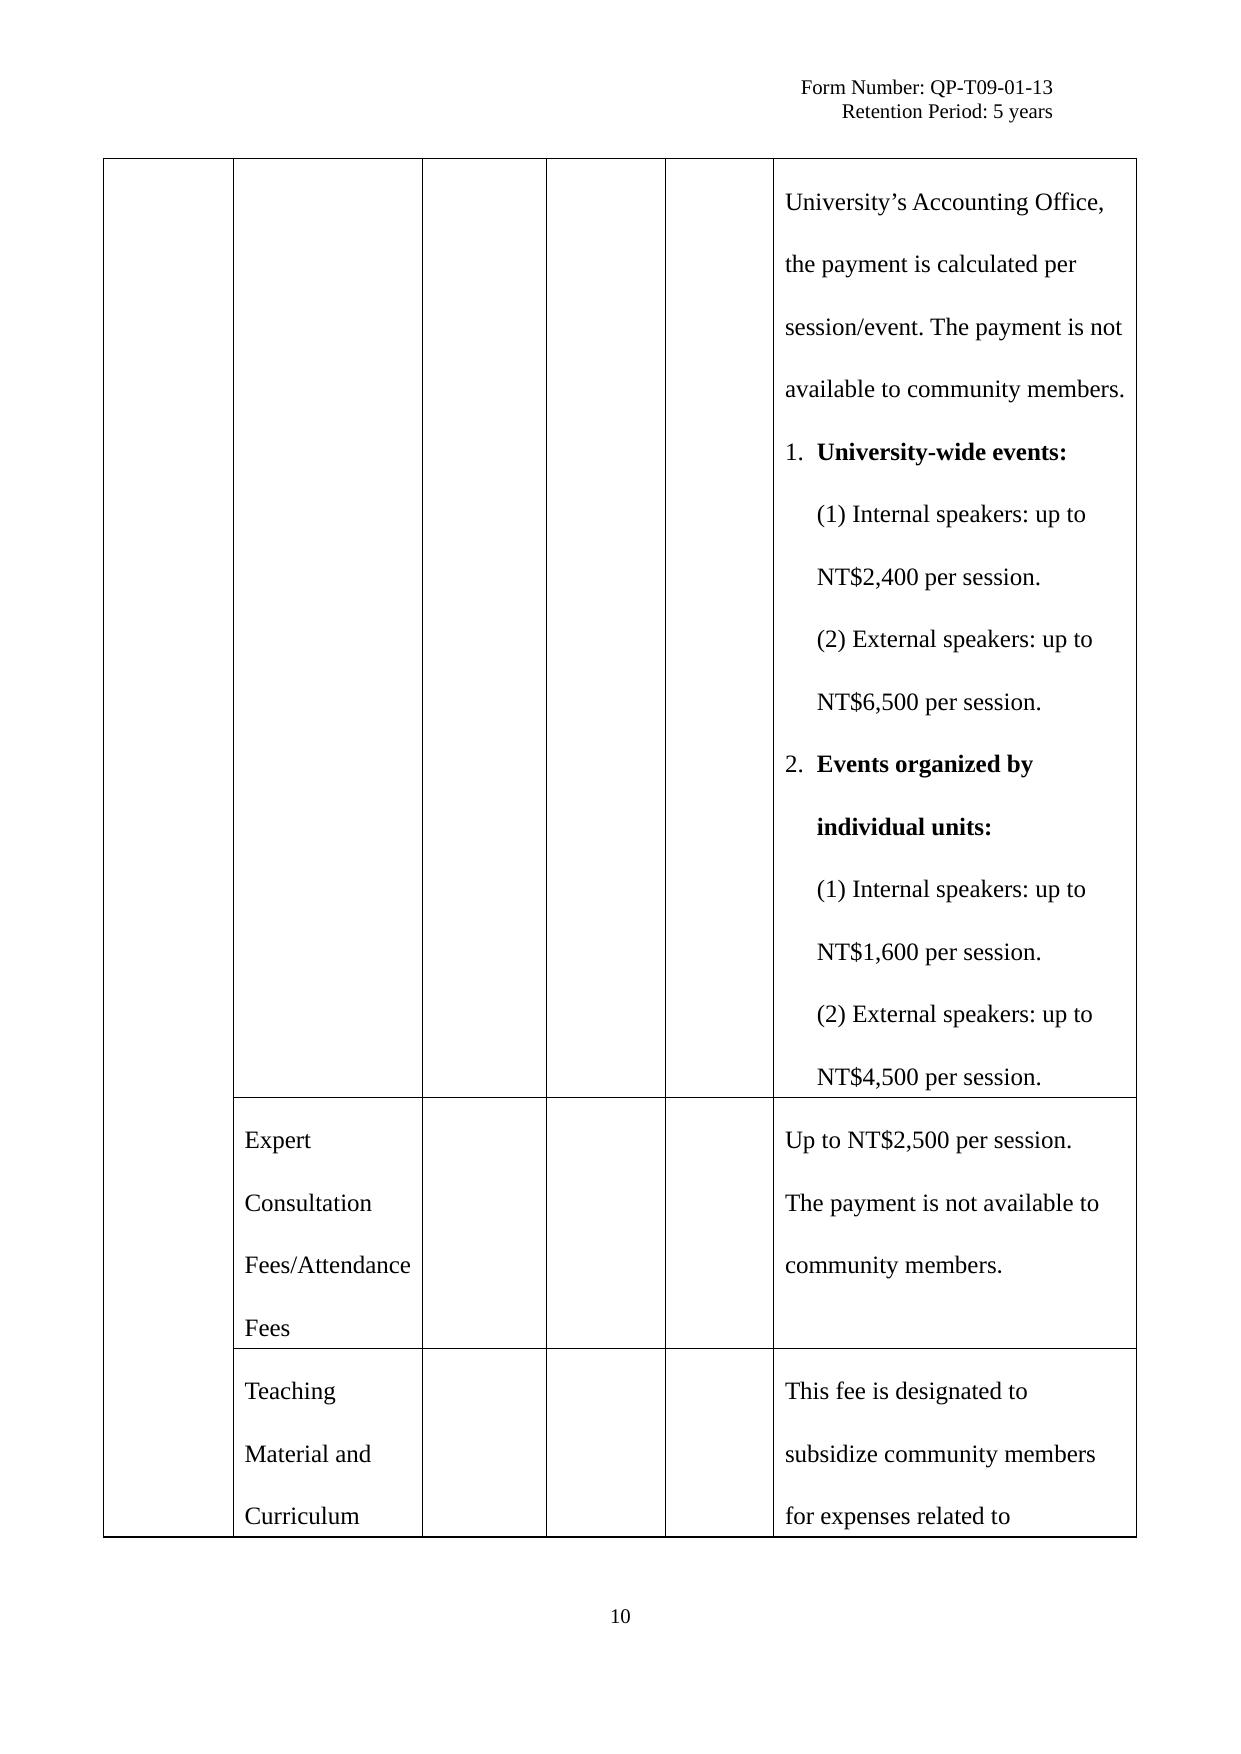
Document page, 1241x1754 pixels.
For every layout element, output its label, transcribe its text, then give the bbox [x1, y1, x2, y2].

table_cell Up to NT$2,500 per session. The payment is not available to community members. [774, 1098, 1136, 1348]
table_cell [666, 1098, 773, 1348]
table_cell Teaching Material and Curriculum [234, 1349, 422, 1536]
table_cell [666, 1349, 773, 1536]
table_cell [423, 1349, 546, 1536]
table_cell University’s Accounting Office, the payment is calculated per session/event. The payment is not available to community members. University-wide events: (1) Internal speakers: up to NT$2,400 per session. (2) External speakers: up to NT$6,500 per session. Events organized by individual units: (1) Internal speakers: up to NT$1,600 per session. (2) External speakers: up to NT$4,500 per session. [774, 159, 1136, 1097]
table_cell [423, 1098, 546, 1348]
table_cell This fee is designated to subsidize community members for expenses related to [774, 1349, 1136, 1536]
table_cell [547, 1098, 665, 1348]
table_cell [234, 159, 422, 1097]
table_cell [547, 159, 665, 1097]
table_cell [547, 1349, 665, 1536]
table_cell Expert Consultation Fees/Attendance Fees [234, 1098, 422, 1348]
table_cell [666, 159, 773, 1097]
table_cell [104, 159, 233, 1536]
table_cell [423, 159, 546, 1097]
